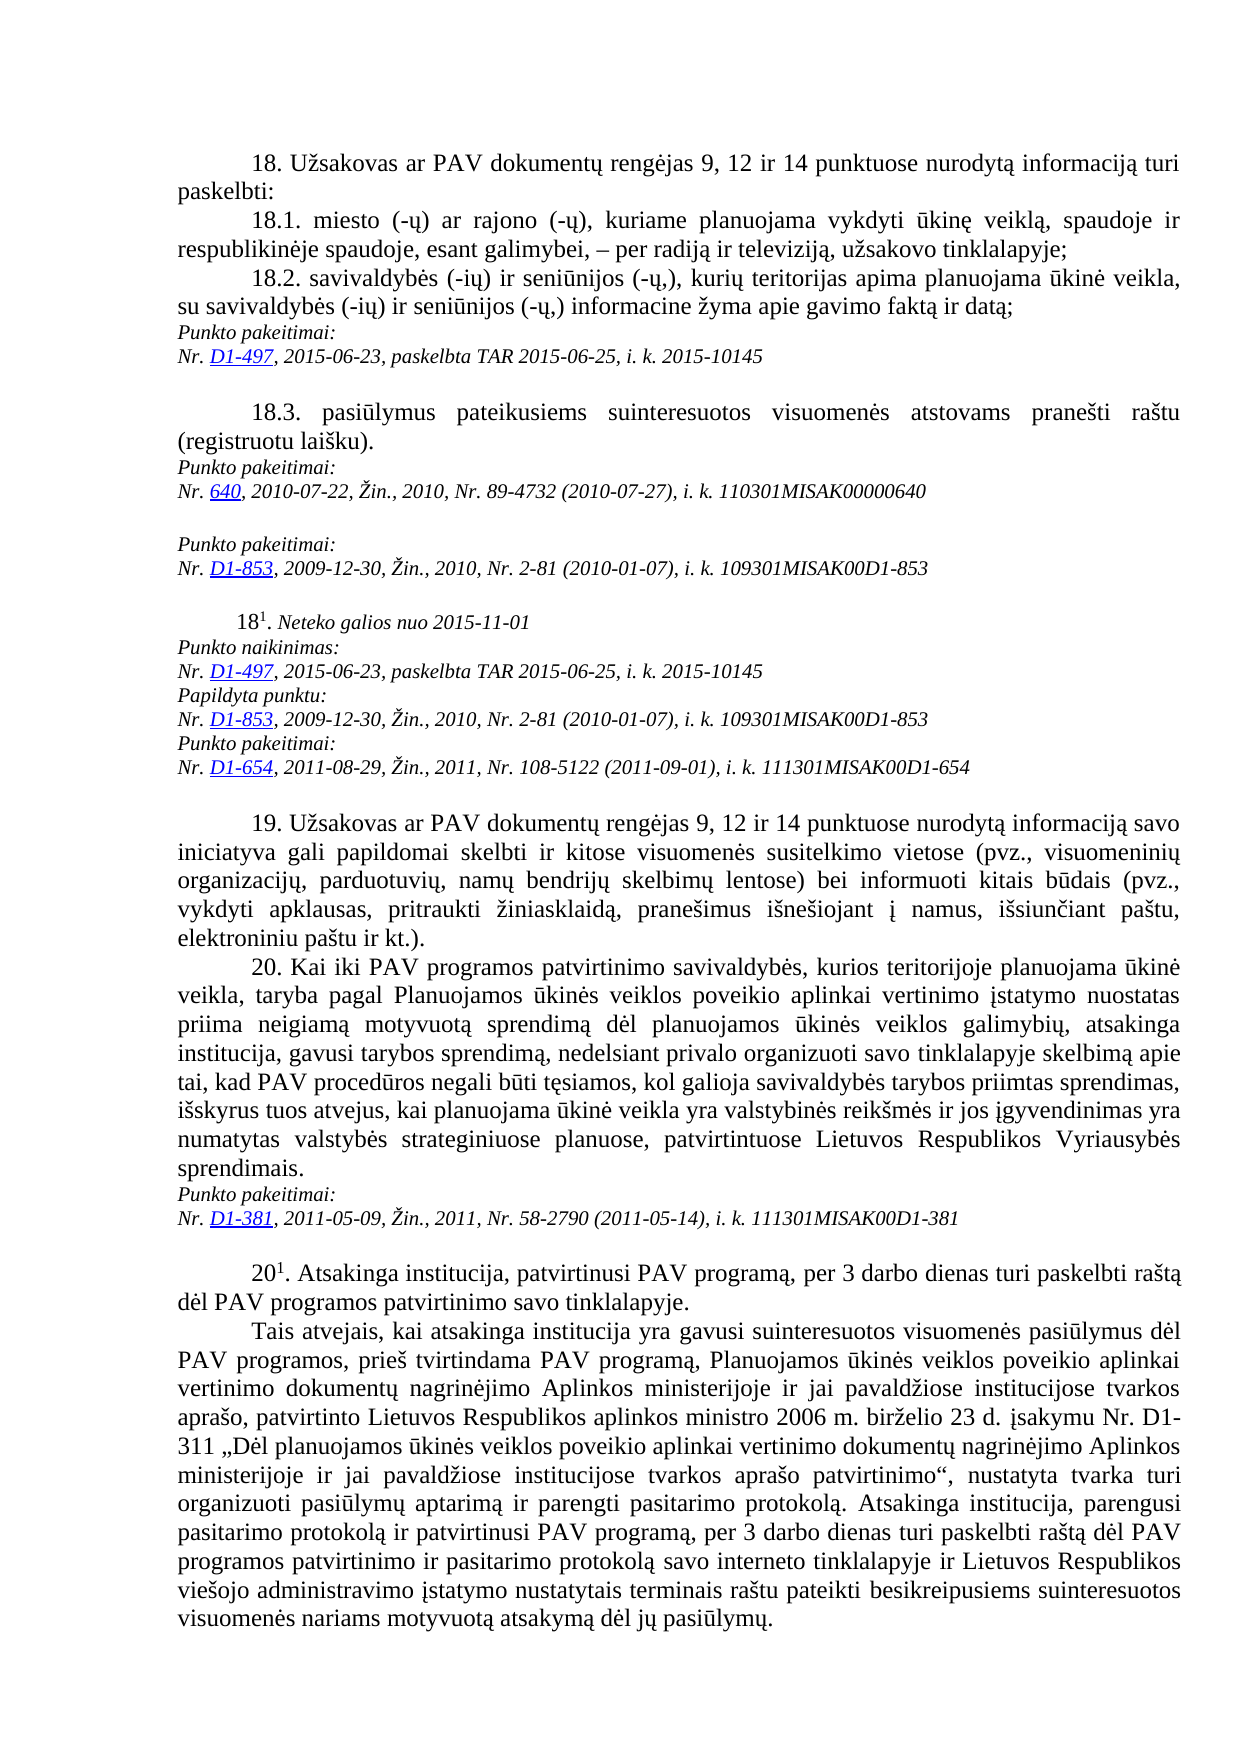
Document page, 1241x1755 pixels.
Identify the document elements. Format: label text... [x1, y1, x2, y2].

text Punkto pakeitimai: [177, 1182, 1181, 1206]
text Nr. 640, 2010-07-22, Žin., 2010, Nr. 89-4732 (2010-07-27), i. k. 110301MISAK00000640 [177, 479, 1181, 503]
text Nr. D1-497, 2015-06-23, paskelbta TAR 2015-06-25, i. k. 2015-10145 [177, 659, 1181, 683]
text 18.3. pasiūlymus pateikusiems suinteresuotos visuomenės atstovams pranešti raštu (registruotu laišku). [177, 397, 1181, 454]
text Nr. D1-654, 2011-08-29, Žin., 2011, Nr. 108-5122 (2011-09-01), i. k. 111301MISAK00D1-654 [177, 755, 1181, 779]
text 20. Kai iki PAV programos patvirtinimo savivaldybės, kurios teritorijoje planuojama ūkinė veikla, taryba pagal Planuojamos ūkinės veiklos poveikio aplinkai vertinimo įstatymo nuostatas priima neigiamą motyvuotą sprendimą dėl planuojamos ūkinės veiklos galimybių, atsakinga institucija, gavusi tarybos sprendimą, nedelsiant privalo organizuoti savo tinklalapyje skelbimą apie tai, kad PAV procedūros negali būti tęsiamos, kol galioja savivaldybės tarybos priimtas sprendimas, išskyrus tuos atvejus, kai planuojama ūkinė veikla yra valstybinės reikšmės ir jos įgyvendinimas yra numatytas valstybės strateginiuose planuose, patvirtintuose Lietuvos Respublikos Vyriausybės sprendimais. [177, 952, 1181, 1182]
text Punkto pakeitimai: [177, 731, 1181, 755]
text 19. Užsakovas ar PAV dokumentų rengėjas 9, 12 ir 14 punktuose nurodytą informaciją savo iniciatyva gali papildomai skelbti ir kitose visuomenės susitelkimo vietose (pvz., visuomeninių organizacijų, parduotuvių, namų bendrijų skelbimų lentose) bei informuoti kitais būdais (pvz., vykdyti apklausas, pritraukti žiniasklaidą, pranešimus išnešiojant į namus, išsiunčiant paštu, elektroniniu paštu ir kt.). [177, 808, 1181, 952]
text Punkto naikinimas: [177, 635, 1181, 659]
text 181. Neteko galios nuo 2015-11-01 [177, 608, 1181, 635]
text Nr. D1-497, 2015-06-23, paskelbta TAR 2015-06-25, i. k. 2015-10145 [177, 344, 1181, 368]
text Punkto pakeitimai: [177, 454, 1181, 479]
text Nr. D1-853, 2009-12-30, Žin., 2010, Nr. 2-81 (2010-01-07), i. k. 109301MISAK00D1-853 [177, 556, 1181, 579]
text Nr. D1-381, 2011-05-09, Žin., 2011, Nr. 58-2790 (2011-05-14), i. k. 111301MISAK00D1-381 [177, 1206, 1181, 1230]
text Nr. D1-853, 2009-12-30, Žin., 2010, Nr. 2-81 (2010-01-07), i. k. 109301MISAK00D1-853 [177, 707, 1181, 731]
text Punkto pakeitimai: [177, 531, 1181, 556]
text Punkto pakeitimai: [177, 320, 1181, 344]
text 18.1. miesto (-ų) ar rajono (-ų), kuriame planuojama vykdyti ūkinę veiklą, spaudoje ir respublikinėje spaudoje, esant galimybei, – per radiją ir televiziją, užsakovo tinklalapyje; [177, 205, 1181, 263]
text 201. Atsakinga institucija, patvirtinusi PAV programą, per 3 darbo dienas turi paskelbti raštą dėl PAV programos patvirtinimo savo tinklalapyje. [177, 1258, 1181, 1316]
text 18. Užsakovas ar PAV dokumentų rengėjas 9, 12 ir 14 punktuose nurodytą informaciją turi paskelbti: [177, 148, 1181, 205]
text 18.2. savivaldybės (-ių) ir seniūnijos (-ų,), kurių teritorijas apima planuojama ūkinė veikla, su savivaldybės (-ių) ir seniūnijos (-ų,) informacine žyma apie gavimo faktą ir datą; [177, 263, 1181, 320]
text Papildyta punktu: [177, 683, 1181, 707]
text Tais atvejais, kai atsakinga institucija yra gavusi suinteresuotos visuomenės pasiūlymus dėl PAV programos, prieš tvirtindama PAV programą, Planuojamos ūkinės veiklos poveikio aplinkai vertinimo dokumentų nagrinėjimo Aplinkos ministerijoje ir jai pavaldžiose institucijose tvarkos aprašo, patvirtinto Lietuvos Respublikos aplinkos ministro 2006 m. birželio 23 d. įsakymu Nr. D1-311 „Dėl planuojamos ūkinės veiklos poveikio aplinkai vertinimo dokumentų nagrinėjimo Aplinkos ministerijoje ir jai pavaldžiose institucijose tvarkos aprašo patvirtinimo“, nustatyta tvarka turi organizuoti pasiūlymų aptarimą ir parengti pasitarimo protokolą. Atsakinga institucija, parengusi pasitarimo protokolą ir patvirtinusi PAV programą, per 3 darbo dienas turi paskelbti raštą dėl PAV programos patvirtinimo ir pasitarimo protokolą savo interneto tinklalapyje ir Lietuvos Respublikos viešojo administravimo įstatymo nustatytais terminais raštu pateikti besikreipusiems suinteresuotos visuomenės nariams motyvuotą atsakymą dėl jų pasiūlymų. [177, 1316, 1181, 1632]
